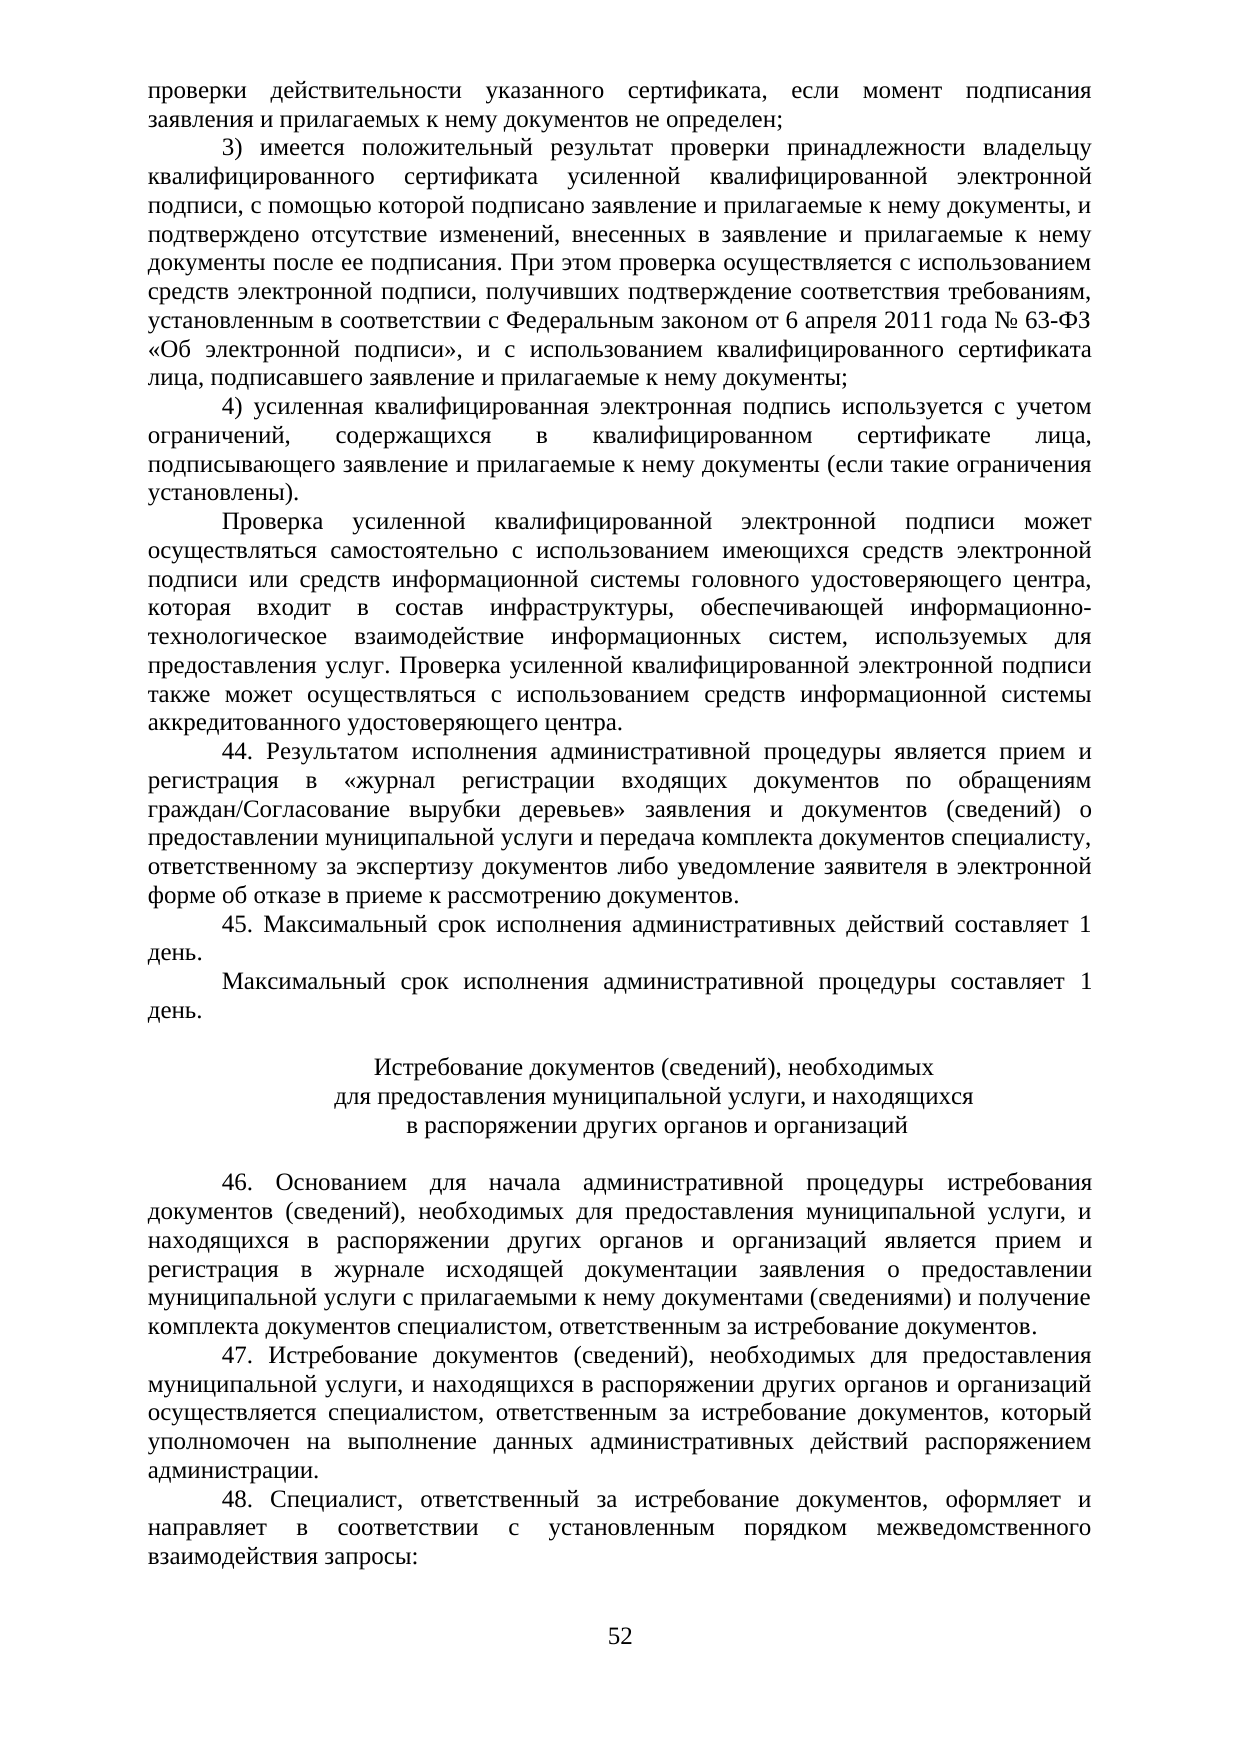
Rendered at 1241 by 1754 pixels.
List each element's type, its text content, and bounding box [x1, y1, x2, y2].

text 45. Максимальный срок исполнения административных действий составляет 1 день. [148, 909, 1092, 966]
text Истребование документов (сведений), необходимых [148, 1052, 1092, 1081]
text для предоставления муниципальной услуги, и находящихся [148, 1081, 1092, 1110]
text 47. Истребование документов (сведений), необходимых для предоставления муниципальной услуги, и находящихся в распоряжении других органов и организаций осуществляется специалистом, ответственным за истребование документов, который уполномочен на выполнение данных административных действий распоряжением администрации. [148, 1340, 1092, 1484]
text Максимальный срок исполнения административной процедуры составляет 1 день. [148, 966, 1092, 1024]
text в распоряжении других органов и организаций [148, 1110, 1092, 1139]
text проверки действительности указанного сертификата, если момент подписания заявления и прилагаемых к нему документов не определен; [148, 75, 1092, 132]
text 3) имеется положительный результат проверки принадлежности владельцу квалифицированного сертификата усиленной квалифицированной электронной подписи, с помощью которой подписано заявление и прилагаемые к нему документы, и подтверждено отсутствие изменений, внесенных в заявление и прилагаемые к нему документы после ее подписания. При этом проверка осуществляется с использованием средств электронной подписи, получивших подтверждение соответствия требованиям, установленным в соответствии с Федеральным законом от 6 апреля 2011 года № 63-ФЗ «Об электронной подписи», и с использованием квалифицированного сертификата лица, подписавшего заявление и прилагаемые к нему документы; [148, 132, 1092, 391]
text 48. Специалист, ответственный за истребование документов, оформляет и направляет в соответствии с установленным порядком межведомственного взаимодействия запросы: [148, 1484, 1092, 1570]
text 44. Результатом исполнения административной процедуры является прием и регистрация в «журнал регистрации входящих документов по обращениям граждан/Согласование вырубки деревьев» заявления и документов (сведений) о предоставлении муниципальной услуги и передача комплекта документов специалисту, ответственному за экспертизу документов либо уведомление заявителя в электронной форме об отказе в приеме к рассмотрению документов. [148, 736, 1092, 909]
text 4) усиленная квалифицированная электронная подпись используется с учетом ограничений, содержащихся в квалифицированном сертификате лица, подписывающего заявление и прилагаемые к нему документы (если такие ограничения установлены). [148, 391, 1092, 506]
text Проверка усиленной квалифицированной электронной подписи может осуществляться самостоятельно с использованием имеющихся средств электронной подписи или средств информационной системы головного удостоверяющего центра, которая входит в состав инфраструктуры, обеспечивающей информационно-технологическое взаимодействие информационных систем, используемых для предоставления услуг. Проверка усиленной квалифицированной электронной подписи также может осуществляться с использованием средств информационной системы аккредитованного удостоверяющего центра. [148, 506, 1092, 736]
text 46. Основанием для начала административной процедуры истребования документов (сведений), необходимых для предоставления муниципальной услуги, и находящихся в распоряжении других органов и организаций является прием и регистрация в журнале исходящей документации заявления о предоставлении муниципальной услуги с прилагаемыми к нему документами (сведениями) и получение комплекта документов специалистом, ответственным за истребование документов. [148, 1167, 1092, 1340]
